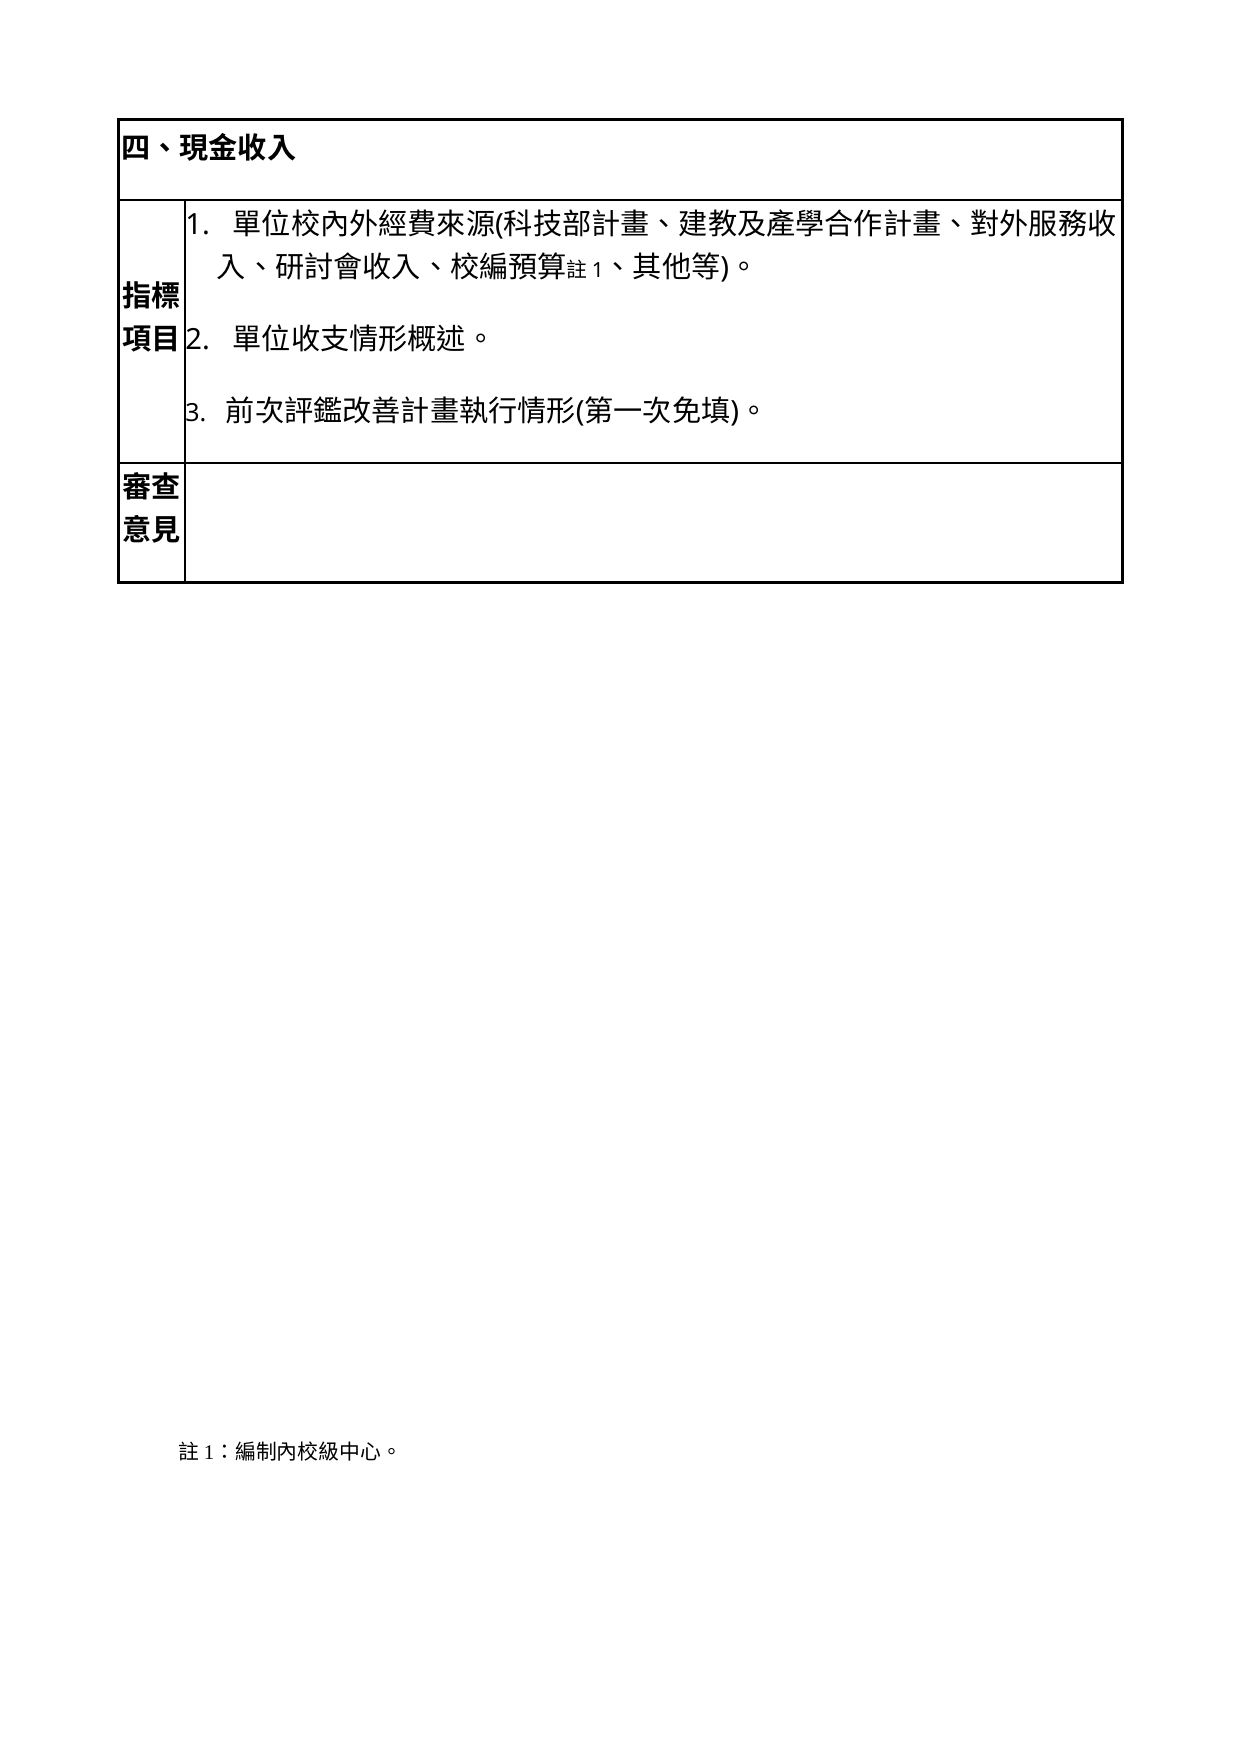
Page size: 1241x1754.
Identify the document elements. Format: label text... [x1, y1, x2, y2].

table_cell 審查意見 [120, 464, 184, 581]
table_cell 1. 單位校內外經費來源(科技部計畫、建教及產學合作計畫、對外服務收入、研討會收入、校編預算註1、其他等)。 2. 單位收支情形概述。 3. 前次評鑑改善計畫執行情形(第一次免填)。 [186, 201, 1121, 462]
table_header [179, 1495, 585, 1524]
table_cell 指標項目 [120, 201, 184, 462]
table_header 四、現金收入 [120, 121, 1121, 199]
table_cell [186, 464, 1121, 581]
table_header 註1：編制內校級中心。 [179, 1435, 585, 1495]
